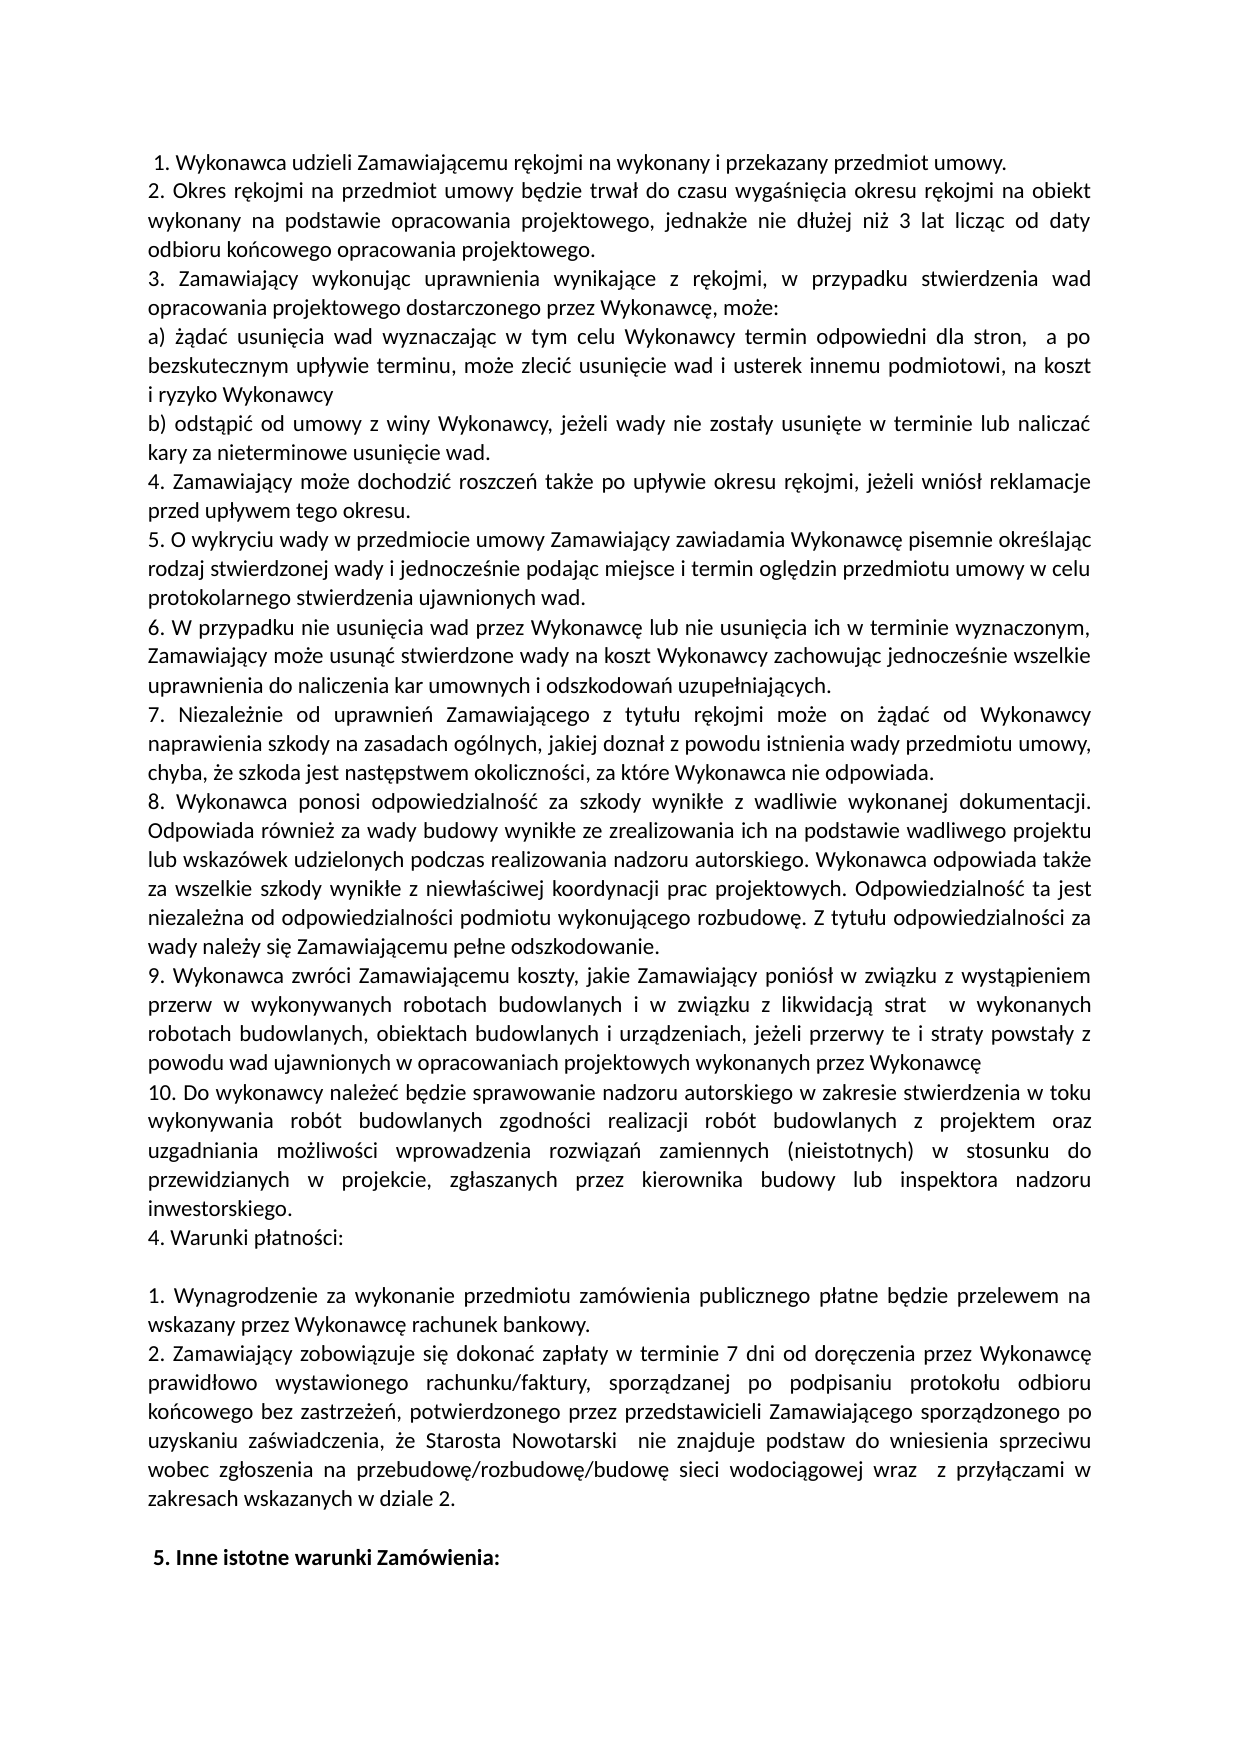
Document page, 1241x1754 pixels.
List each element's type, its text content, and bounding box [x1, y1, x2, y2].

text 1. Wykonawca udzieli Zamawiającemu rękojmi na wykonany i przekazany przedmiot umowy. [148, 148, 1093, 176]
text 4. Zamawiający może dochodzić roszczeń także po upływie okresu rękojmi, jeżeli wniósł reklamacje przed upływem tego okresu. [148, 467, 1093, 524]
text 3. Zamawiający wykonując uprawnienia wynikające z rękojmi, w przypadku stwierdzenia wad opracowania projektowego dostarczonego przez Wykonawcę, może: [148, 264, 1093, 321]
text 2. Okres rękojmi na przedmiot umowy będzie trwał do czasu wygaśnięcia okresu rękojmi na obiekt wykonany na podstawie opracowania projektowego, jednakże nie dłużej niż 3 lat licząc od daty odbioru końcowego opracowania projektowego. [148, 177, 1093, 263]
text 5. Inne istotne warunki Zamówienia: [148, 1543, 1093, 1571]
text b) odstąpić od umowy z winy Wykonawcy, jeżeli wady nie zostały usunięte w terminie lub naliczać kary za nieterminowe usunięcie wad. [148, 409, 1093, 466]
text 2. Zamawiający zobowiązuje się dokonać zapłaty w terminie 7 dni od doręczenia przez Wykonawcę prawidłowo wystawionego rachunku/faktury, sporządzanej po podpisaniu protokołu odbioru końcowego bez zastrzeżeń, potwierdzonego przez przedstawicieli Zamawiającego sporządzonego po uzyskaniu zaświadczenia, że Starosta Nowotarski nie znajduje podstaw do wniesienia sprzeciwu wobec zgłoszenia na przebudowę/rozbudowę/budowę sieci wodociągowej wraz z przyłączami w zakresach wskazanych w dziale 2. [148, 1339, 1093, 1512]
text 5. O wykryciu wady w przedmiocie umowy Zamawiający zawiadamia Wykonawcę pisemnie określając rodzaj stwierdzonej wady i jednocześnie podając miejsce i termin oględzin przedmiotu umowy w celu protokolarnego stwierdzenia ujawnionych wad. [148, 525, 1093, 612]
text 4. Warunki płatności: [148, 1223, 1093, 1251]
text a) żądać usunięcia wad wyznaczając w tym celu Wykonawcy termin odpowiedni dla stron, a po bezskutecznym upływie terminu, może zlecić usunięcie wad i usterek innemu podmiotowi, na koszt i ryzyko Wykonawcy [148, 322, 1093, 408]
text 8. Wykonawca ponosi odpowiedzialność za szkody wynikłe z wadliwie wykonanej dokumentacji. Odpowiada również za wady budowy wynikłe ze zrealizowania ich na podstawie wadliwego projektu lub wskazówek udzielonych podczas realizowania nadzoru autorskiego. Wykonawca odpowiada także za wszelkie szkody wynikłe z niewłaściwej koordynacji prac projektowych. Odpowiedzialność ta jest niezależna od odpowiedzialności podmiotu wykonującego rozbudowę. Z tytułu odpowiedzialności za wady należy się Zamawiającemu pełne odszkodowanie. [148, 787, 1093, 960]
text 6. W przypadku nie usunięcia wad przez Wykonawcę lub nie usunięcia ich w terminie wyznaczonym, Zamawiający może usunąć stwierdzone wady na koszt Wykonawcy zachowując jednocześnie wszelkie uprawnienia do naliczenia kar umownych i odszkodowań uzupełniających. [148, 613, 1093, 699]
text 10. Do wykonawcy należeć będzie sprawowanie nadzoru autorskiego w zakresie stwierdzenia w toku wykonywania robót budowlanych zgodności realizacji robót budowlanych z projektem oraz uzgadniania możliwości wprowadzenia rozwiązań zamiennych (nieistotnych) w stosunku do przewidzianych w projekcie, zgłaszanych przez kierownika budowy lub inspektora nadzoru inwestorskiego. [148, 1078, 1093, 1222]
text 9. Wykonawca zwróci Zamawiającemu koszty, jakie Zamawiający poniósł w związku z wystąpieniem przerw w wykonywanych robotach budowlanych i w związku z likwidacją strat w wykonanych robotach budowlanych, obiektach budowlanych i urządzeniach, jeżeli przerwy te i straty powstały z powodu wad ujawnionych w opracowaniach projektowych wykonanych przez Wykonawcę [148, 961, 1093, 1077]
text 1. Wynagrodzenie za wykonanie przedmiotu zamówienia publicznego płatne będzie przelewem na wskazany przez Wykonawcę rachunek bankowy. [148, 1281, 1093, 1338]
text 7. Niezależnie od uprawnień Zamawiającego z tytułu rękojmi może on żądać od Wykonawcy naprawienia szkody na zasadach ogólnych, jakiej doznał z powodu istnienia wady przedmiotu umowy, chyba, że szkoda jest następstwem okoliczności, za które Wykonawca nie odpowiada. [148, 700, 1093, 786]
